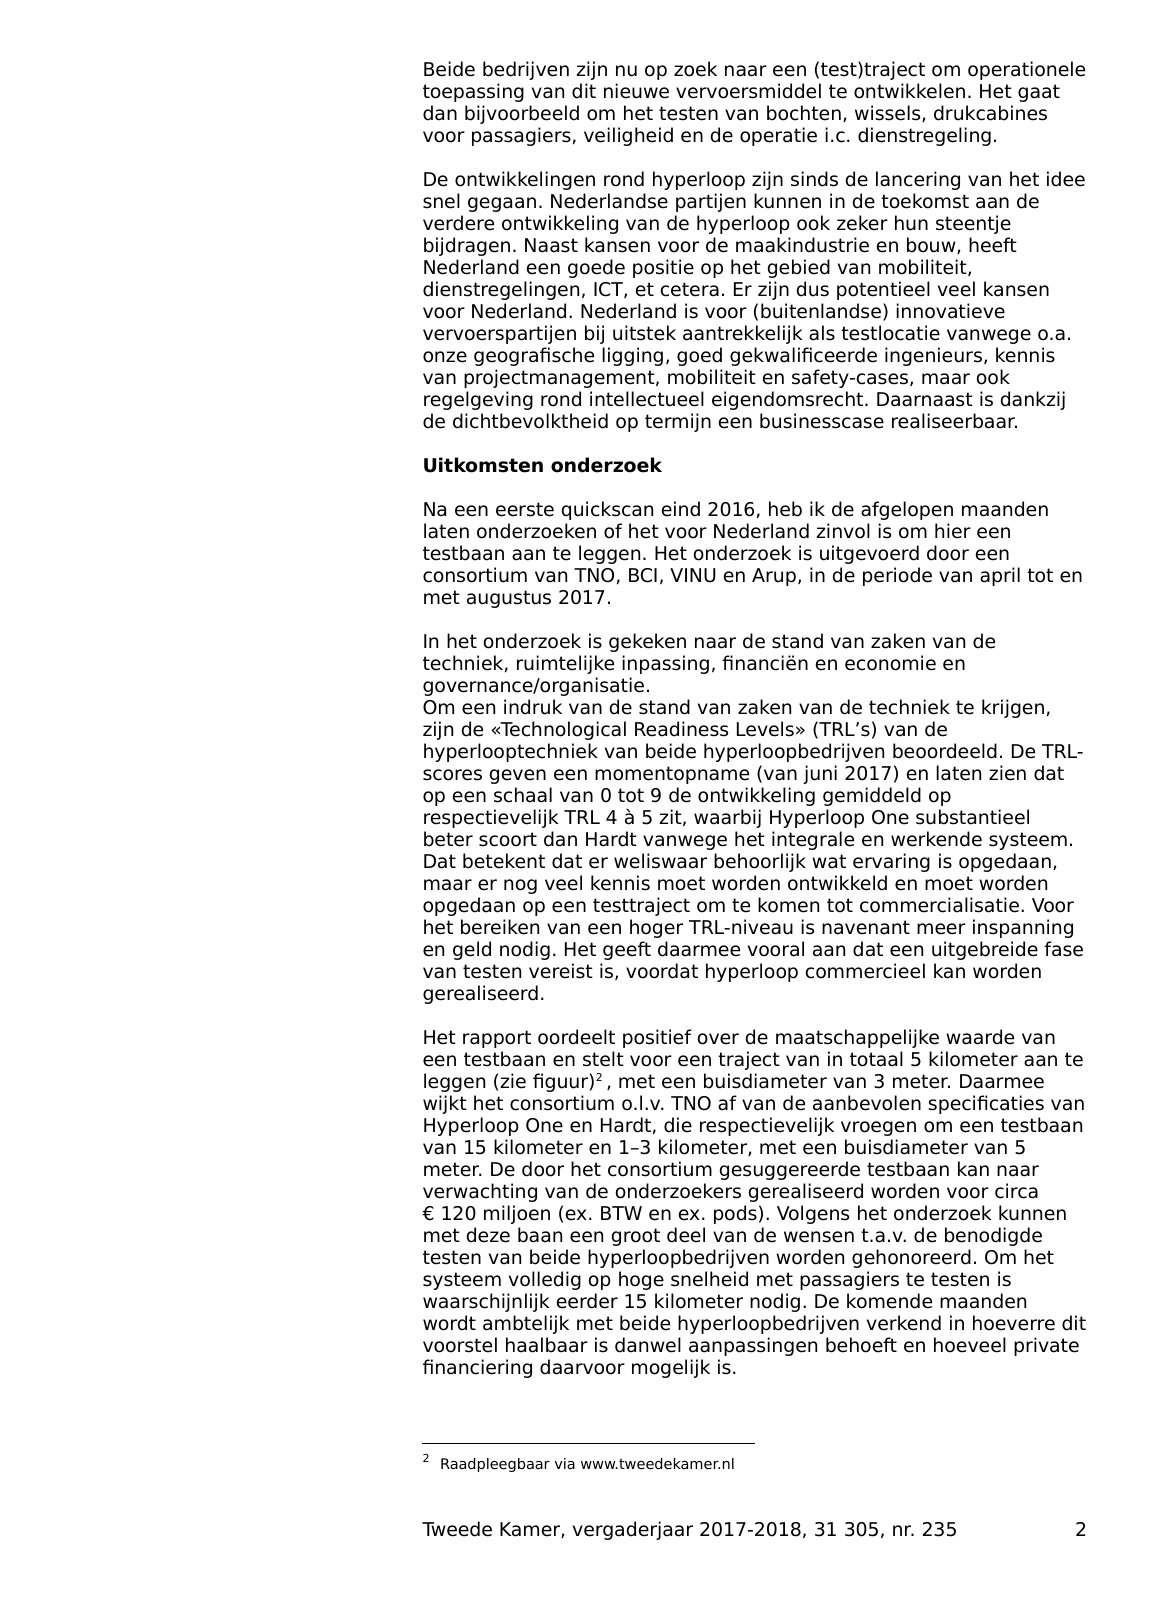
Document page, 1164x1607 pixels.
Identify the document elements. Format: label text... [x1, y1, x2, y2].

text Om een indruk van de stand van zaken van de techniek te krijgen, zijn de «Technological Readiness Levels» (TRL’s) van de hyperlooptechniek van beide hyperloopbedrijven beoordeeld. De TRL-scores geven een momentopname (van juni 2017) en laten zien dat op een schaal van 0 tot 9 de ontwikkeling gemiddeld op respectievelijk TRL 4 à 5 zit, waarbij Hyperloop One substantieel beter scoort dan Hardt vanwege het integrale en werkende systeem. Dat betekent dat er weliswaar behoorlijk wat ervaring is opgedaan, maar er nog veel kennis moet worden ontwikkeld en moet worden opgedaan op een testtraject om te komen tot commercialisatie. Voor het bereiken van een hoger TRL-niveau is navenant meer inspanning en geld nodig. Het geeft daarmee vooral aan dat een uitgebreide fase van testen vereist is, voordat hyperloop commercieel kan worden gerealiseerd. [422, 697, 1087, 1005]
text Na een eerste quickscan eind 2016, heb ik de afgelopen maanden laten onderzoeken of het voor Nederland zinvol is om hier een testbaan aan te leggen. Het onderzoek is uitgevoerd door een consortium van TNO, BCI, VINU en Arup, in de periode van april tot en met augustus 2017. [422, 499, 1087, 609]
text De ontwikkelingen rond hyperloop zijn sinds de lancering van het idee snel gegaan. Nederlandse partijen kunnen in de toekomst aan de verdere ontwikkeling van de hyperloop ook zeker hun steentje bijdragen. Naast kansen voor de maakindustrie en bouw, heeft Nederland een goede positie op het gebied van mobiliteit, dienstregelingen, ICT, et cetera. Er zijn dus potentieel veel kansen voor Nederland. Nederland is voor (buitenlandse) innovatieve vervoerspartijen bij uitstek aantrekkelijk als testlocatie vanwege o.a. onze geografische ligging, goed gekwalificeerde ingenieurs, kennis van projectmanagement, mobiliteit en safety-cases, maar ook regelgeving rond intellectueel eigendomsrecht. Daarnaast is dankzij de dichtbevolktheid op termijn een businesscase realiseerbaar. [422, 169, 1087, 433]
text Raadpleegbaar via www.tweedekamer.nl [422, 1452, 1087, 1474]
subtitle Uitkomsten onderzoek [422, 455, 1087, 477]
text In het onderzoek is gekeken naar de stand van zaken van de techniek, ruimtelijke inpassing, financiën en economie en governance/organisatie. [422, 631, 1087, 697]
text Beide bedrijven zijn nu op zoek naar een (test)traject om operationele toepassing van dit nieuwe vervoersmiddel te ontwikkelen. Het gaat dan bijvoorbeeld om het testen van bochten, wissels, drukcabines voor passagiers, veiligheid en de operatie i.c. dienstregeling. [422, 59, 1087, 147]
text Het rapport oordeelt positief over de maatschappelijke waarde van een testbaan en stelt voor een traject van in totaal 5 kilometer aan te leggen (zie figuur), met een buisdiameter van 3 meter. Daarmee wijkt het consortium o.l.v. TNO af van de aanbevolen specificaties van Hyperloop One en Hardt, die respectievelijk vroegen om een testbaan van 15 kilometer en 1–3 kilometer, met een buisdiameter van 5 meter. De door het consortium gesuggereerde testbaan kan naar verwachting van de onderzoekers gerealiseerd worden voor circa € 120 miljoen (ex. BTW en ex. pods). Volgens het onderzoek kunnen met deze baan een groot deel van de wensen t.a.v. de benodigde testen van beide hyperloopbedrijven worden gehonoreerd. Om het systeem volledig op hoge snelheid met passagiers te testen is waarschijnlijk eerder 15 kilometer nodig. De komende maanden wordt ambtelijk met beide hyperloopbedrijven verkend in hoeverre dit voorstel haalbaar is danwel aanpassingen behoeft en hoeveel private financiering daarvoor mogelijk is. [422, 1027, 1087, 1379]
